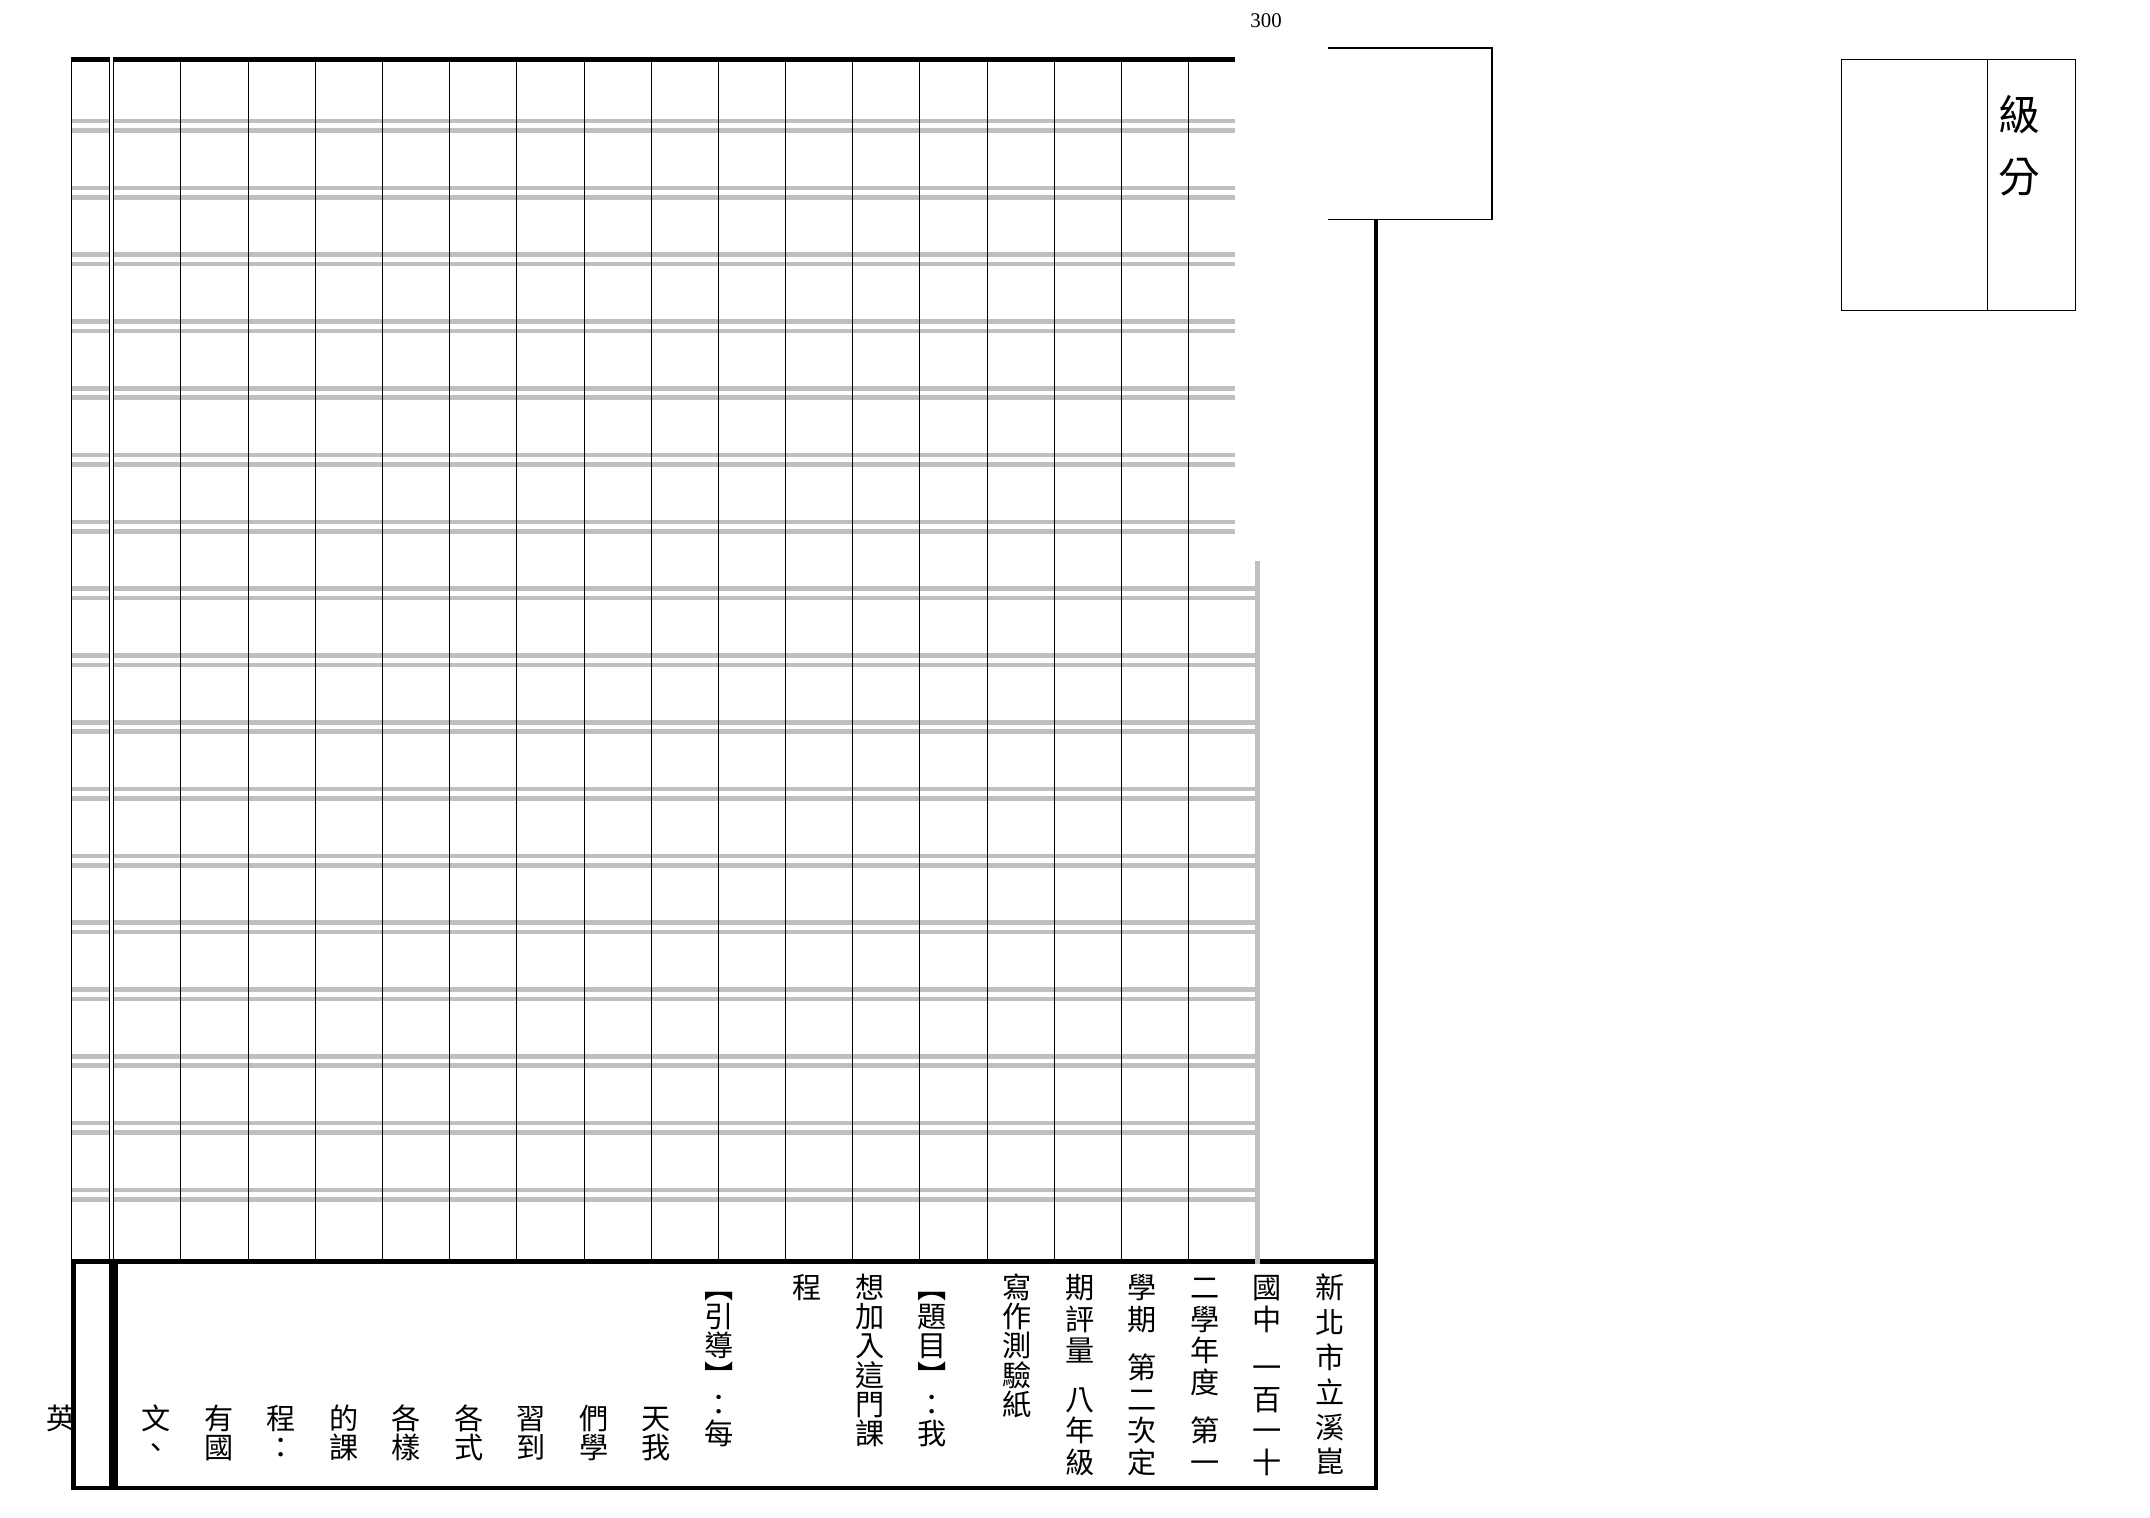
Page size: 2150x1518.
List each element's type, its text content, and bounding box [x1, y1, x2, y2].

table_cell [853, 467, 919, 520]
table_cell [249, 934, 315, 987]
table_cell [920, 600, 987, 653]
table_cell [1055, 868, 1121, 920]
table_cell [1122, 934, 1188, 987]
table_cell [920, 1001, 987, 1054]
table_cell [652, 667, 718, 720]
table_cell [786, 1001, 852, 1054]
table_cell [114, 467, 180, 520]
table_cell [450, 801, 516, 854]
table_cell [585, 333, 651, 386]
table_cell [72, 667, 108, 720]
table_cell [920, 400, 987, 453]
table_cell [652, 1001, 718, 1054]
table_cell [1055, 734, 1121, 787]
table_cell [181, 734, 247, 787]
table_cell [1189, 534, 1255, 586]
table_cell [853, 1068, 919, 1121]
table_cell [249, 1068, 315, 1121]
table_cell [383, 467, 449, 520]
table_cell [517, 62, 583, 119]
table_cell [383, 734, 449, 787]
table_cell [181, 1135, 247, 1188]
table_cell [114, 1068, 180, 1121]
table_cell [316, 934, 382, 987]
table_cell [920, 133, 987, 186]
table_cell [1055, 467, 1121, 520]
table_cell [72, 1068, 108, 1121]
table_cell [786, 934, 852, 987]
table_cell [786, 667, 852, 720]
table_cell [853, 934, 919, 987]
table_cell [786, 1135, 852, 1188]
table_cell [114, 868, 180, 920]
table_cell [1122, 467, 1188, 520]
table_cell [585, 600, 651, 653]
table_cell [383, 1135, 449, 1188]
table_cell [652, 333, 718, 386]
table_cell [853, 534, 919, 586]
table_cell [1055, 534, 1121, 586]
table_cell [988, 1001, 1054, 1054]
table_cell [988, 734, 1054, 787]
table_cell [652, 934, 718, 987]
table_cell [72, 1135, 108, 1188]
table_cell [652, 1202, 718, 1259]
table_cell [585, 667, 651, 720]
table_cell [719, 62, 785, 119]
table_cell [450, 133, 516, 186]
table_cell [383, 200, 449, 252]
table_cell [517, 266, 583, 319]
table_cell [786, 1068, 852, 1121]
table_cell [249, 200, 315, 252]
table_cell [719, 734, 785, 787]
table_cell [920, 62, 987, 119]
table_cell [1122, 734, 1188, 787]
table_cell [786, 734, 852, 787]
table_cell [920, 868, 987, 920]
table_cell [316, 400, 382, 453]
table_cell [585, 200, 651, 252]
table_cell [249, 600, 315, 653]
table_cell [920, 1068, 987, 1121]
table_cell [316, 1202, 382, 1259]
table_cell [450, 200, 516, 252]
table_cell [517, 1202, 583, 1259]
table_header 新北市立溪崑國中 一百一十二學年度 第一學期 第二次定期評量 八年級寫作測驗紙 【題目】：我想加入這門課程 【引導】：每天我們學習到各式各樣的課程：有國文、英文、數學這種知識類的學習；也有音樂、表藝之類的藝術課程；更有童軍、家政等技術類的學習。但是除了你所熟知的課程之外，你還希望能加入甚麼樣的課程？請寫出你的理由，跟這門課程的內容與預計成效。(文章須超過四百字) [118, 1264, 1373, 1486]
table_cell [1189, 200, 1235, 252]
table_cell [450, 467, 516, 520]
table_cell [450, 534, 516, 586]
table_cell [450, 1202, 516, 1259]
table_cell [652, 868, 718, 920]
table_cell [1189, 734, 1255, 787]
table_cell [114, 934, 180, 987]
table_cell [920, 534, 987, 586]
table_cell [652, 1135, 718, 1188]
table_cell [1055, 266, 1121, 319]
table_cell [72, 1202, 108, 1259]
table_cell [383, 667, 449, 720]
table_header 級分 [1988, 60, 2075, 310]
table_cell [450, 1135, 516, 1188]
table_cell [853, 734, 919, 787]
table_cell [1189, 400, 1235, 453]
table_cell [383, 868, 449, 920]
table_cell [585, 62, 651, 119]
table_cell [1189, 1202, 1255, 1259]
table_cell [249, 667, 315, 720]
table_cell [249, 133, 315, 186]
table_cell [1189, 1001, 1255, 1054]
table_cell [316, 667, 382, 720]
table_cell [114, 1001, 180, 1054]
table_cell [181, 333, 247, 386]
table_cell [719, 534, 785, 586]
table_cell [450, 1001, 516, 1054]
table_header 訂正欄 [1260, 220, 1373, 1259]
table_cell [719, 133, 785, 186]
table_cell [1055, 133, 1121, 186]
table_cell [719, 266, 785, 319]
table_cell [1189, 600, 1255, 653]
table_cell [249, 534, 315, 586]
table_cell [114, 133, 180, 186]
table_cell [1189, 868, 1255, 920]
table_cell [988, 934, 1054, 987]
table_cell [1122, 266, 1188, 319]
table_cell [853, 801, 919, 854]
table_cell [1189, 801, 1255, 854]
table_cell [72, 801, 108, 854]
table_cell [114, 667, 180, 720]
table_cell [181, 467, 247, 520]
table_cell [72, 467, 108, 520]
table_cell [652, 62, 718, 119]
table_cell [181, 1001, 247, 1054]
table_cell [316, 1135, 382, 1188]
table_cell [652, 600, 718, 653]
table_cell [181, 1068, 247, 1121]
table_cell [383, 400, 449, 453]
table_cell [920, 467, 987, 520]
table_header 訂正欄 [1235, 0, 1299, 52]
table_cell [920, 801, 987, 854]
table_cell [585, 1068, 651, 1121]
table_cell [988, 534, 1054, 586]
table_cell [72, 133, 108, 186]
table_cell [988, 1068, 1054, 1121]
table_cell [1122, 1135, 1188, 1188]
table_cell [383, 534, 449, 586]
table_cell [249, 266, 315, 319]
table_cell [1189, 467, 1235, 520]
table_cell [853, 266, 919, 319]
table_cell [181, 868, 247, 920]
table_cell [719, 200, 785, 252]
table_cell [181, 534, 247, 586]
table_cell [853, 600, 919, 653]
table_cell [181, 133, 247, 186]
table_cell [517, 600, 583, 653]
table_cell [517, 534, 583, 586]
table_cell [988, 400, 1054, 453]
table_cell [181, 62, 247, 119]
table_cell [316, 734, 382, 787]
table_cell [920, 734, 987, 787]
table_cell [920, 1135, 987, 1188]
table_cell [517, 868, 583, 920]
table_cell [72, 266, 108, 319]
table_cell [114, 62, 180, 119]
table_cell [517, 1135, 583, 1188]
table_cell [920, 667, 987, 720]
table_cell [383, 133, 449, 186]
table_cell [72, 333, 108, 386]
table_cell [652, 467, 718, 520]
table_cell [383, 266, 449, 319]
table_cell [181, 266, 247, 319]
table_cell [1122, 868, 1188, 920]
table_cell [450, 266, 516, 319]
table_cell [988, 200, 1054, 252]
table_cell [517, 400, 583, 453]
table_cell [920, 333, 987, 386]
table_cell [719, 801, 785, 854]
table_cell [1055, 1068, 1121, 1121]
table_cell [1122, 62, 1188, 119]
table_cell [114, 1135, 180, 1188]
table_cell [786, 801, 852, 854]
table_cell [181, 400, 247, 453]
table_cell [853, 333, 919, 386]
table_cell [853, 1135, 919, 1188]
table_cell [1055, 333, 1121, 386]
table_cell [1122, 333, 1188, 386]
table_cell [517, 333, 583, 386]
table_cell [72, 200, 108, 252]
table_cell [988, 868, 1054, 920]
table_cell [652, 1068, 718, 1121]
table_cell [786, 133, 852, 186]
table_cell [1055, 62, 1121, 119]
table_cell [920, 1202, 987, 1259]
table_cell [719, 467, 785, 520]
table_cell [1189, 133, 1235, 186]
table_cell [1122, 200, 1188, 252]
table_cell [114, 801, 180, 854]
table_cell [450, 62, 516, 119]
table_cell [181, 934, 247, 987]
table_cell [316, 62, 382, 119]
table_cell [383, 1001, 449, 1054]
table_cell [988, 1135, 1054, 1188]
table_cell [585, 1001, 651, 1054]
table_cell [249, 333, 315, 386]
table_cell [249, 1135, 315, 1188]
table_cell [517, 200, 583, 252]
table_cell [72, 600, 108, 653]
table_cell [72, 534, 108, 586]
table_cell [988, 133, 1054, 186]
table_cell [719, 934, 785, 987]
table_cell [853, 133, 919, 186]
table_cell [652, 801, 718, 854]
table_cell [1122, 801, 1188, 854]
table_cell [585, 266, 651, 319]
table_cell [652, 200, 718, 252]
table_cell [383, 600, 449, 653]
table_cell [181, 600, 247, 653]
table_cell [1122, 400, 1188, 453]
table_cell [383, 934, 449, 987]
table_cell [1189, 934, 1255, 987]
table_cell [585, 400, 651, 453]
table_cell [786, 600, 852, 653]
table_cell [786, 62, 852, 119]
table_cell [72, 868, 108, 920]
table_cell [988, 333, 1054, 386]
table_cell [249, 801, 315, 854]
table_cell [114, 400, 180, 453]
table_cell [1122, 133, 1188, 186]
table_cell [450, 1068, 516, 1121]
table_cell [114, 200, 180, 252]
table_cell [988, 801, 1054, 854]
table_cell [1189, 333, 1235, 386]
table_cell [249, 734, 315, 787]
table_cell [383, 62, 449, 119]
table_cell [450, 333, 516, 386]
table_cell [517, 734, 583, 787]
table_cell [383, 1068, 449, 1121]
table_cell [249, 1202, 315, 1259]
table_cell [249, 467, 315, 520]
table_cell [652, 734, 718, 787]
table_cell [1842, 60, 1987, 310]
table_cell [316, 1001, 382, 1054]
table_cell [853, 400, 919, 453]
table_cell [853, 868, 919, 920]
table_cell [450, 600, 516, 653]
table_cell [1189, 667, 1255, 720]
table_cell [920, 200, 987, 252]
table_cell [719, 1202, 785, 1259]
table_cell [585, 133, 651, 186]
table_cell [1122, 534, 1188, 586]
table_cell [1055, 801, 1121, 854]
table_cell [719, 333, 785, 386]
table_cell [786, 534, 852, 586]
table_cell [1189, 266, 1235, 319]
table_cell [719, 1135, 785, 1188]
table_cell [114, 1202, 180, 1259]
table_cell [1055, 1135, 1121, 1188]
table_cell [181, 200, 247, 252]
table_cell [114, 534, 180, 586]
table_cell [1122, 667, 1188, 720]
table_cell [1055, 600, 1121, 653]
table_cell [853, 62, 919, 119]
table_cell [853, 200, 919, 252]
table_cell [1055, 400, 1121, 453]
table_cell [72, 62, 108, 119]
table_cell [786, 1202, 852, 1259]
table_cell [719, 1068, 785, 1121]
table_cell [786, 400, 852, 453]
table_cell [316, 333, 382, 386]
table_cell [988, 1202, 1054, 1259]
table_cell [585, 534, 651, 586]
table_cell [249, 400, 315, 453]
table_cell [1055, 200, 1121, 252]
table_cell [450, 934, 516, 987]
table_cell [853, 1001, 919, 1054]
table_cell [719, 600, 785, 653]
table_cell [786, 467, 852, 520]
table_cell [316, 200, 382, 252]
table_cell [652, 133, 718, 186]
table_cell [1189, 1068, 1255, 1121]
table_cell [181, 667, 247, 720]
table_cell [316, 534, 382, 586]
table_cell [450, 734, 516, 787]
table_cell [383, 801, 449, 854]
table_cell [786, 868, 852, 920]
table_cell [383, 333, 449, 386]
table_cell [652, 400, 718, 453]
table_cell [517, 667, 583, 720]
table_cell [114, 734, 180, 787]
table_cell [988, 467, 1054, 520]
table_cell [988, 62, 1054, 119]
table_cell [1189, 62, 1235, 119]
table_cell [316, 868, 382, 920]
table_cell [585, 467, 651, 520]
table_cell [181, 801, 247, 854]
table_cell [920, 934, 987, 987]
table_cell [1122, 1068, 1188, 1121]
table_cell [316, 600, 382, 653]
table_cell [114, 333, 180, 386]
table_cell [72, 400, 108, 453]
table_cell [517, 467, 583, 520]
table_cell [1055, 1001, 1121, 1054]
table_cell [72, 934, 108, 987]
table_cell [585, 1135, 651, 1188]
table_cell [72, 734, 108, 787]
table_cell [1055, 934, 1121, 987]
table_cell [517, 801, 583, 854]
table_header 新北市立溪崑國中 一百一十二學年度 第一學期 第二次定期評量 八年級寫作測驗紙 【題目】：我想加入這門課程 【引導】：每天我們學習到各式各樣的課程：有國文、英文、數學這種知識類的學習；也有音樂、表藝之類的藝術課程；更有童軍、家政等技術類的學習。但是除了你所熟知的課程之外，你還希望能加入甚麼樣的課程？請寫出你的理由，跟這門課程的內容與預計成效。(文章須超過四百字) [76, 1264, 108, 1486]
table_cell [249, 1001, 315, 1054]
table_cell [316, 1068, 382, 1121]
table_cell [1189, 1135, 1255, 1188]
table_cell [853, 1202, 919, 1259]
table_cell [585, 801, 651, 854]
table_cell [786, 333, 852, 386]
table_cell [719, 400, 785, 453]
table_cell [585, 868, 651, 920]
table_cell [988, 266, 1054, 319]
table_cell [1122, 1001, 1188, 1054]
table_cell [450, 868, 516, 920]
table_cell [1122, 1202, 1188, 1259]
table_cell [316, 266, 382, 319]
table_cell [114, 266, 180, 319]
table_cell [853, 667, 919, 720]
table_cell [585, 1202, 651, 1259]
table_cell [249, 868, 315, 920]
table_cell [719, 1001, 785, 1054]
table_cell [450, 400, 516, 453]
table_cell [786, 200, 852, 252]
table_cell [1055, 667, 1121, 720]
table_cell [316, 467, 382, 520]
table_cell [181, 1202, 247, 1259]
table_cell [719, 667, 785, 720]
table_cell [1122, 600, 1188, 653]
table_cell [316, 801, 382, 854]
table_cell [517, 934, 583, 987]
table_cell [920, 266, 987, 319]
table_cell [585, 734, 651, 787]
table_cell [719, 868, 785, 920]
table_cell [72, 1001, 108, 1054]
table_cell [450, 667, 516, 720]
table_cell [517, 1068, 583, 1121]
table_cell [786, 266, 852, 319]
table_cell [988, 667, 1054, 720]
table_cell [249, 62, 315, 119]
table_cell [652, 534, 718, 586]
table_cell [517, 133, 583, 186]
table_cell [316, 133, 382, 186]
table_cell [1055, 1202, 1121, 1259]
table_cell [585, 934, 651, 987]
table_cell [114, 600, 180, 653]
table_cell [517, 1001, 583, 1054]
table_cell [383, 1202, 449, 1259]
table_cell [988, 600, 1054, 653]
table_cell [652, 266, 718, 319]
